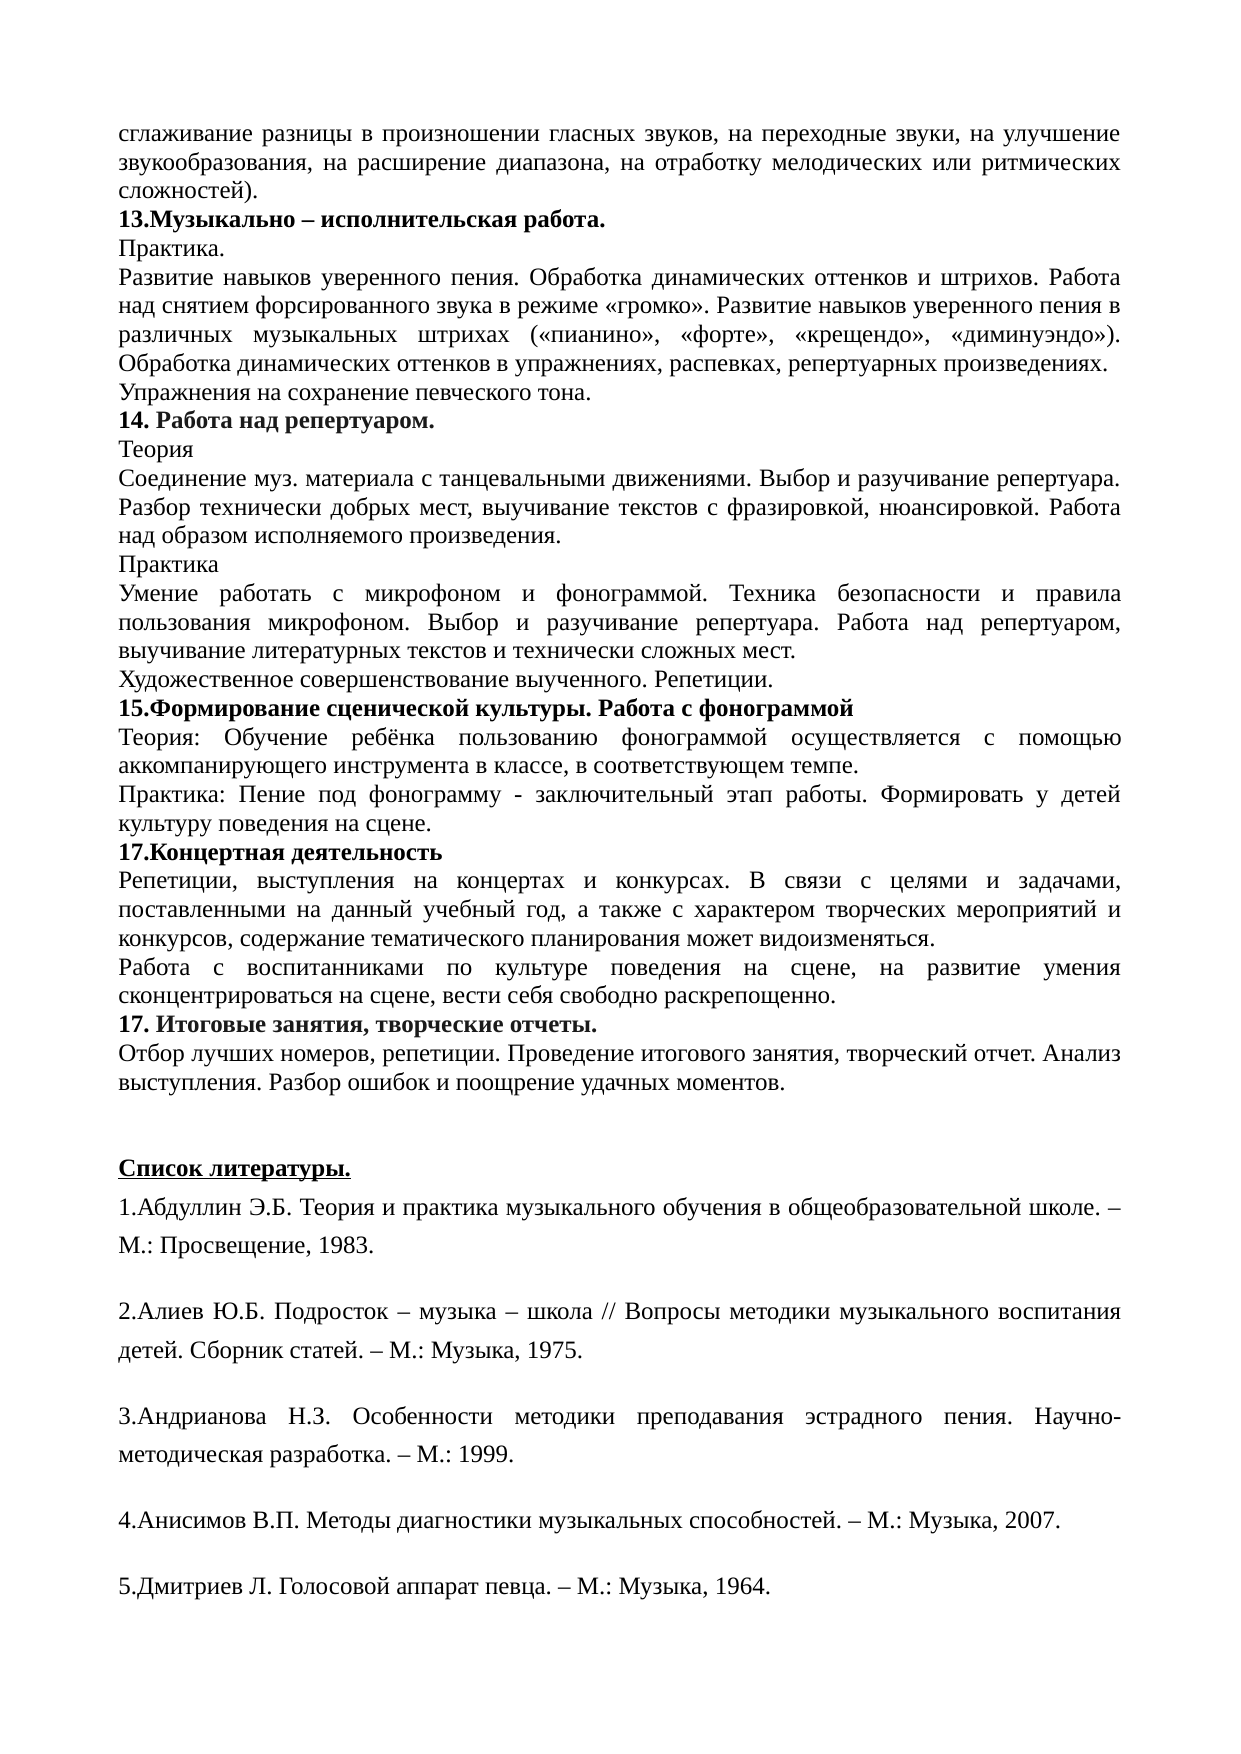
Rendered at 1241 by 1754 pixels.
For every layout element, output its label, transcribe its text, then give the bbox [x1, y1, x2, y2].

text 17. Итоговые занятия, творческие отчеты. [118, 1009, 1122, 1038]
text 14. Работа над репертуаром. [118, 406, 1122, 434]
text 2.Алиев Ю.Б. Подросток – музыка – школа // Вопросы методики музыкального воспитания детей. Сборник статей. – М.: Музыка, 1975. [118, 1286, 1122, 1363]
text Репетиции, выступления на концертах и конкурсах. В связи с целями и задачами, поставленными на данный учебный год, а также с характером творческих мероприятий и конкурсов, содержание тематического планирования может видоизменяться. [118, 866, 1122, 952]
text Практика. [118, 233, 1122, 262]
text 5.Дмитриев Л. Голосовой аппарат певца. – М.: Музыка, 1964. [118, 1562, 1122, 1600]
text Соединение муз. материала с танцевальными движениями. Выбор и разучивание репертуара. Разбор технически добрых мест, выучивание текстов с фразировкой, нюансировкой. Работа над образом исполняемого произведения. [118, 463, 1122, 549]
text 17.Концертная деятельность [118, 837, 1122, 866]
text Теория: Обучение ребёнка пользованию фонограммой осуществляется с помощью аккомпанирующего инструмента в классе, в соответствующем темпе. [118, 722, 1122, 779]
text Работа с воспитанниками по культуре поведения на сцене, на развитие умения сконцентрироваться на сцене, вести себя свободно раскрепощенно. [118, 952, 1122, 1009]
text Отбор лучших номеров, репетиции. Проведение итогового занятия, творческий отчет. Анализ выступления. Разбор ошибок и поощрение удачных моментов. [118, 1038, 1122, 1096]
text Художественное совершенствование выученного. Репетиции. [118, 664, 1122, 693]
text 13.Музыкально – исполнительская работа. [118, 204, 1122, 233]
text сглаживание разницы в произношении гласных звуков, на переходные звуки, на улучшение звукообразования, на расширение диапазона, на отработку мелодических или ритмических сложностей). [118, 118, 1122, 204]
text Умение работать с микрофоном и фонограммой. Техника безопасности и правила пользования микрофоном. Выбор и разучивание репертуара. Работа над репертуаром, выучивание литературных текстов и технически сложных мест. [118, 578, 1122, 664]
text 1.Абдуллин Э.Б. Теория и практика музыкального обучения в общеобразовательной школе. – М.: Просвещение, 1983. [118, 1182, 1122, 1259]
text Практика: Пение под фонограмму - заключительный этап работы. Формировать у детей культуру поведения на сцене. [118, 779, 1122, 837]
text 3.Андрианова Н.З. Особенности методики преподавания эстрадного пения. Научно-методическая разработка. – М.: 1999. [118, 1391, 1122, 1468]
text Список литературы. [118, 1124, 1122, 1182]
text Развитие навыков уверенного пения. Обработка динамических оттенков и штрихов. Работа над снятием форсированного звука в режиме «громко». Развитие навыков уверенного пения в различных музыкальных штрихах («пианино», «форте», «крещендо», «диминуэндо»). Обработка динамических оттенков в упражнениях, распевках, репертуарных произведениях. [118, 262, 1122, 377]
text 4.Анисимов В.П. Методы диагностики музыкальных способностей. – М.: Музыка, 2007. [118, 1496, 1122, 1534]
text Теория [118, 434, 1122, 463]
text 15.Формирование сценической культуры. Работа с фонограммой [118, 693, 1122, 722]
text Практика [118, 549, 1122, 578]
text Упражнения на сохранение певческого тона. [118, 377, 1122, 406]
